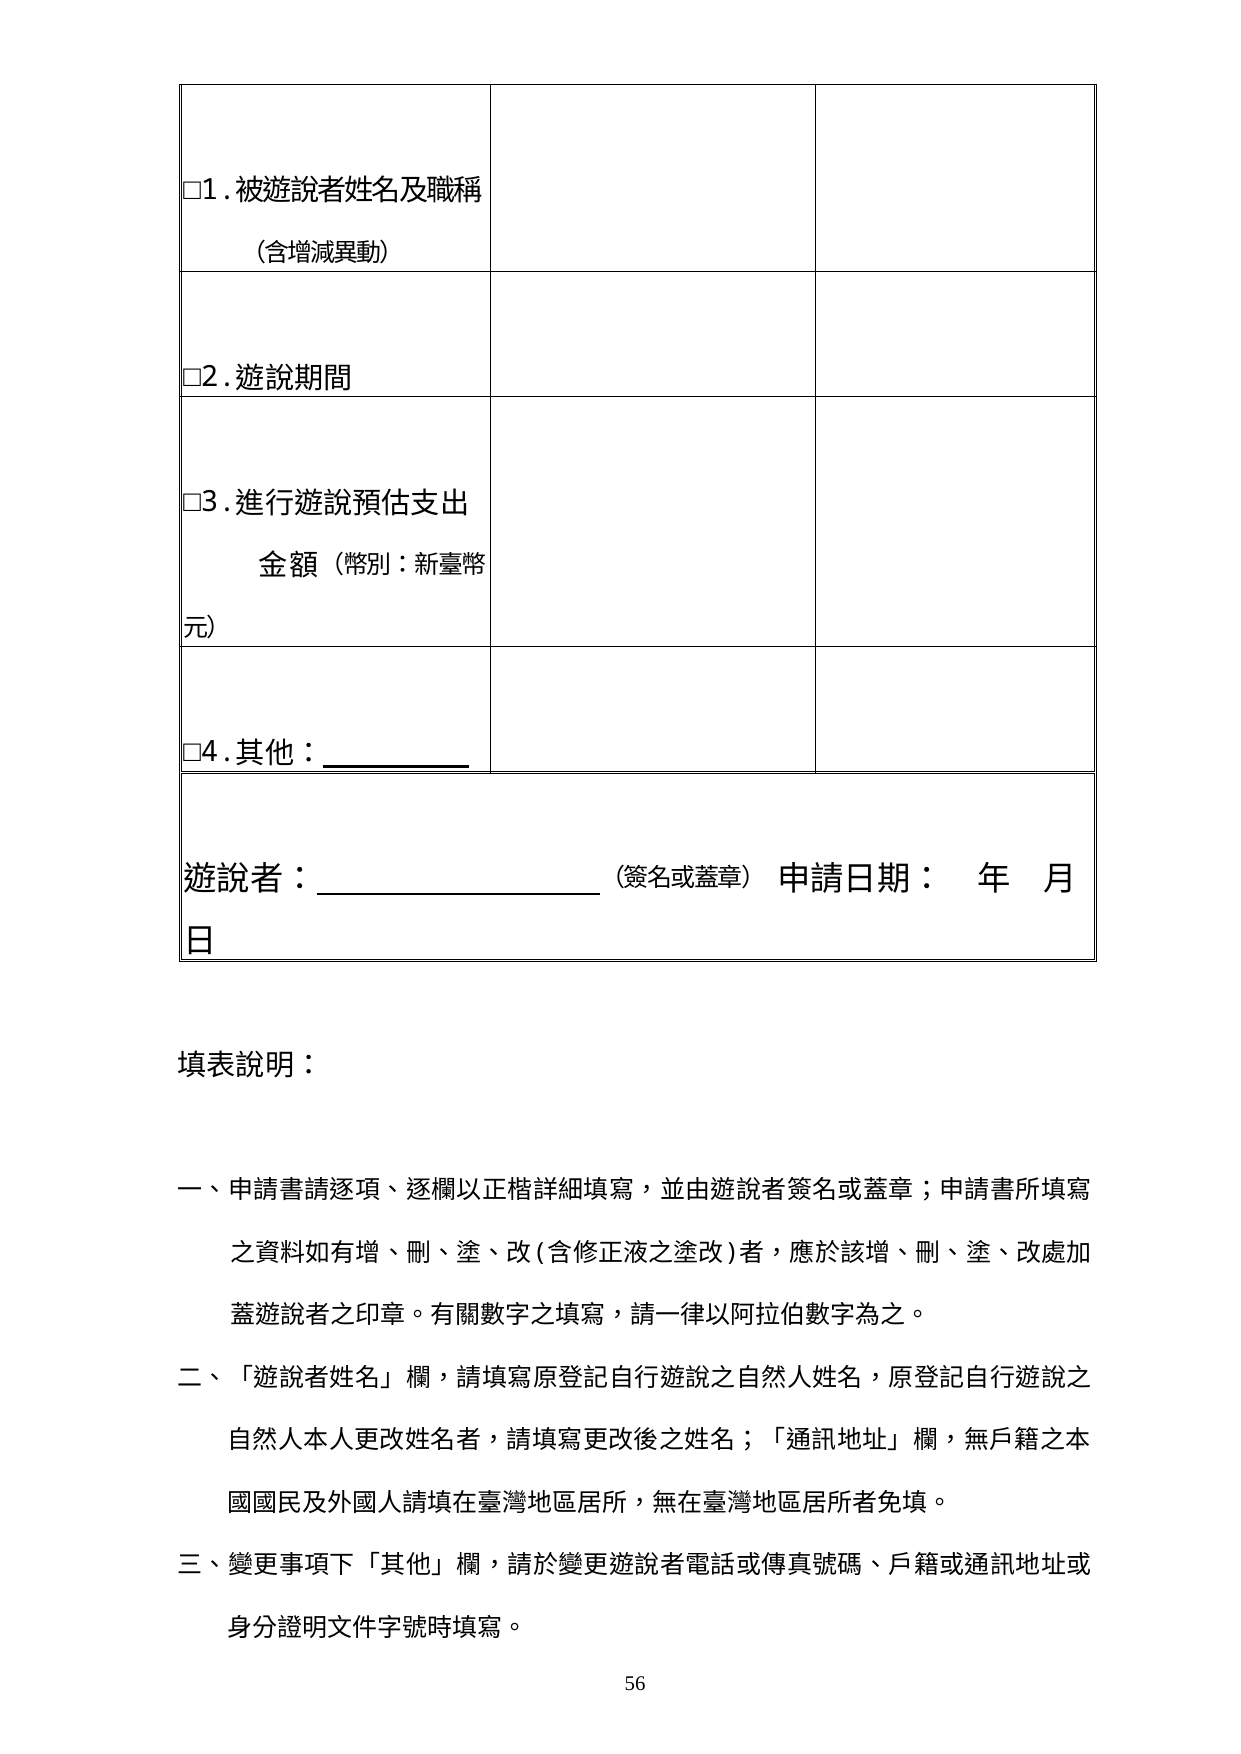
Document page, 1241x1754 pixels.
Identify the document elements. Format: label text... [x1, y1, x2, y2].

table_cell [816, 647, 1094, 771]
table_cell [816, 272, 1094, 396]
table_cell [491, 397, 815, 646]
table_cell □4.其他： [182, 647, 490, 771]
text 一、申請書請逐項、逐欄以正楷詳細填寫，並由遊說者簽名或蓋章；申請書所填寫之資料如有增、刪、塗、改(含修正液之塗改)者，應於該增、刪、塗、改處加蓋遊說者之印章。有關數字之填寫，請一律以阿拉伯數字為之。 [177, 1146, 1092, 1334]
table_cell □2.遊說期間 [182, 272, 490, 396]
table_cell [816, 397, 1094, 646]
table_cell [491, 272, 815, 396]
table_cell □3.進行遊說預估支出 金額（幣別：新臺幣元） [182, 397, 490, 646]
text 三、變更事項下「其他」欄，請於變更遊說者電話或傳真號碼、戶籍或通訊地址或身分證明文件字號時填寫。 [177, 1521, 1092, 1646]
text 二、「遊說者姓名」欄，請填寫原登記自行遊說之自然人姓名，原登記自行遊說之自然人本人更改姓名者，請填寫更改後之姓名；「通訊地址」欄，無戶籍之本國國民及外國人請填在臺灣地區居所，無在臺灣地區居所者免填。 [177, 1334, 1092, 1521]
text 填表說明： [177, 1021, 1072, 1084]
table_cell 遊說者： （簽名或蓋章） 申請日期： 年 月 日 [182, 774, 1094, 959]
table_cell □1.被遊說者姓名及職稱（含增減異動） [182, 85, 490, 271]
table_cell [491, 647, 815, 771]
table_cell [491, 85, 815, 271]
table_cell [816, 85, 1094, 271]
